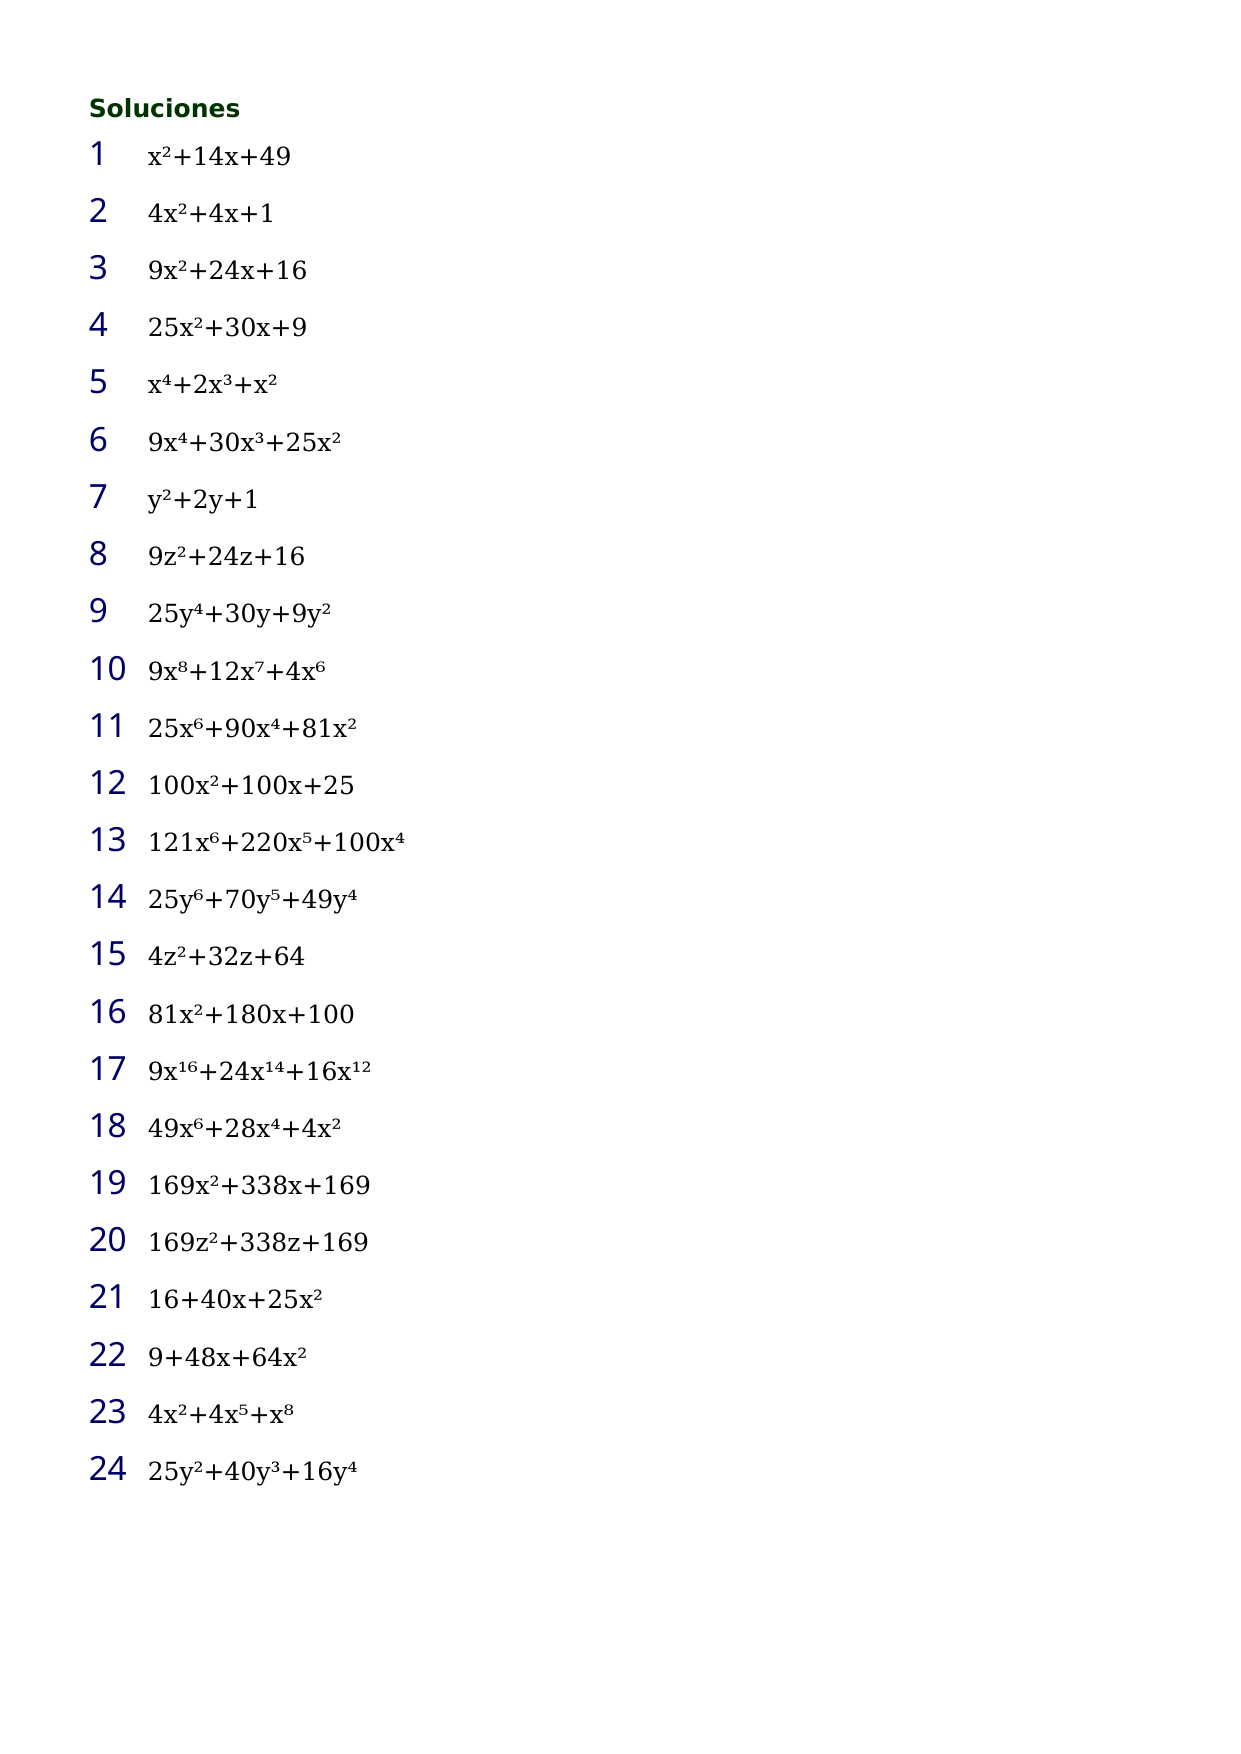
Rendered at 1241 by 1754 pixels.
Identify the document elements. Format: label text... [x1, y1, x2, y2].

list 9z²+24z+16 [88, 530, 1152, 575]
list 4z²+32z+64 [88, 930, 1152, 976]
list 169x²+338x+169 [88, 1159, 1152, 1204]
list 25x⁶+90x⁴+81x² [88, 701, 1152, 747]
list 49x⁶+28x⁴+4x² [88, 1102, 1152, 1147]
list x⁴+2x³+x² [88, 358, 1152, 404]
list 9+48x+64x² [88, 1331, 1152, 1376]
list 121x⁶+220x⁵+100x⁴ [88, 816, 1152, 861]
list 25y²+40y³+16y⁴ [88, 1445, 1152, 1490]
list 16+40x+25x² [88, 1273, 1152, 1319]
list y²+2y+1 [88, 473, 1152, 518]
list 9x⁸+12x⁷+4x⁶ [88, 644, 1152, 690]
list 100x²+100x+25 [88, 759, 1152, 804]
list 9x²+24x+16 [88, 244, 1152, 289]
list 4x²+4x+1 [88, 187, 1152, 232]
list 169z²+338z+169 [88, 1216, 1152, 1262]
list 81x²+180x+100 [88, 987, 1152, 1033]
list 4x²+4x⁵+x⁸ [88, 1388, 1152, 1433]
list 25x²+30x+9 [88, 301, 1152, 347]
list 25y⁶+70y⁵+49y⁴ [88, 873, 1152, 918]
list 9x⁴+30x³+25x² [88, 416, 1152, 461]
text Soluciones [88, 94, 1152, 124]
list x²+14x+49 [88, 129, 1152, 175]
list 25y⁴+30y+9y² [88, 587, 1152, 632]
list 9x¹⁶+24x¹⁴+16x¹² [88, 1044, 1152, 1090]
